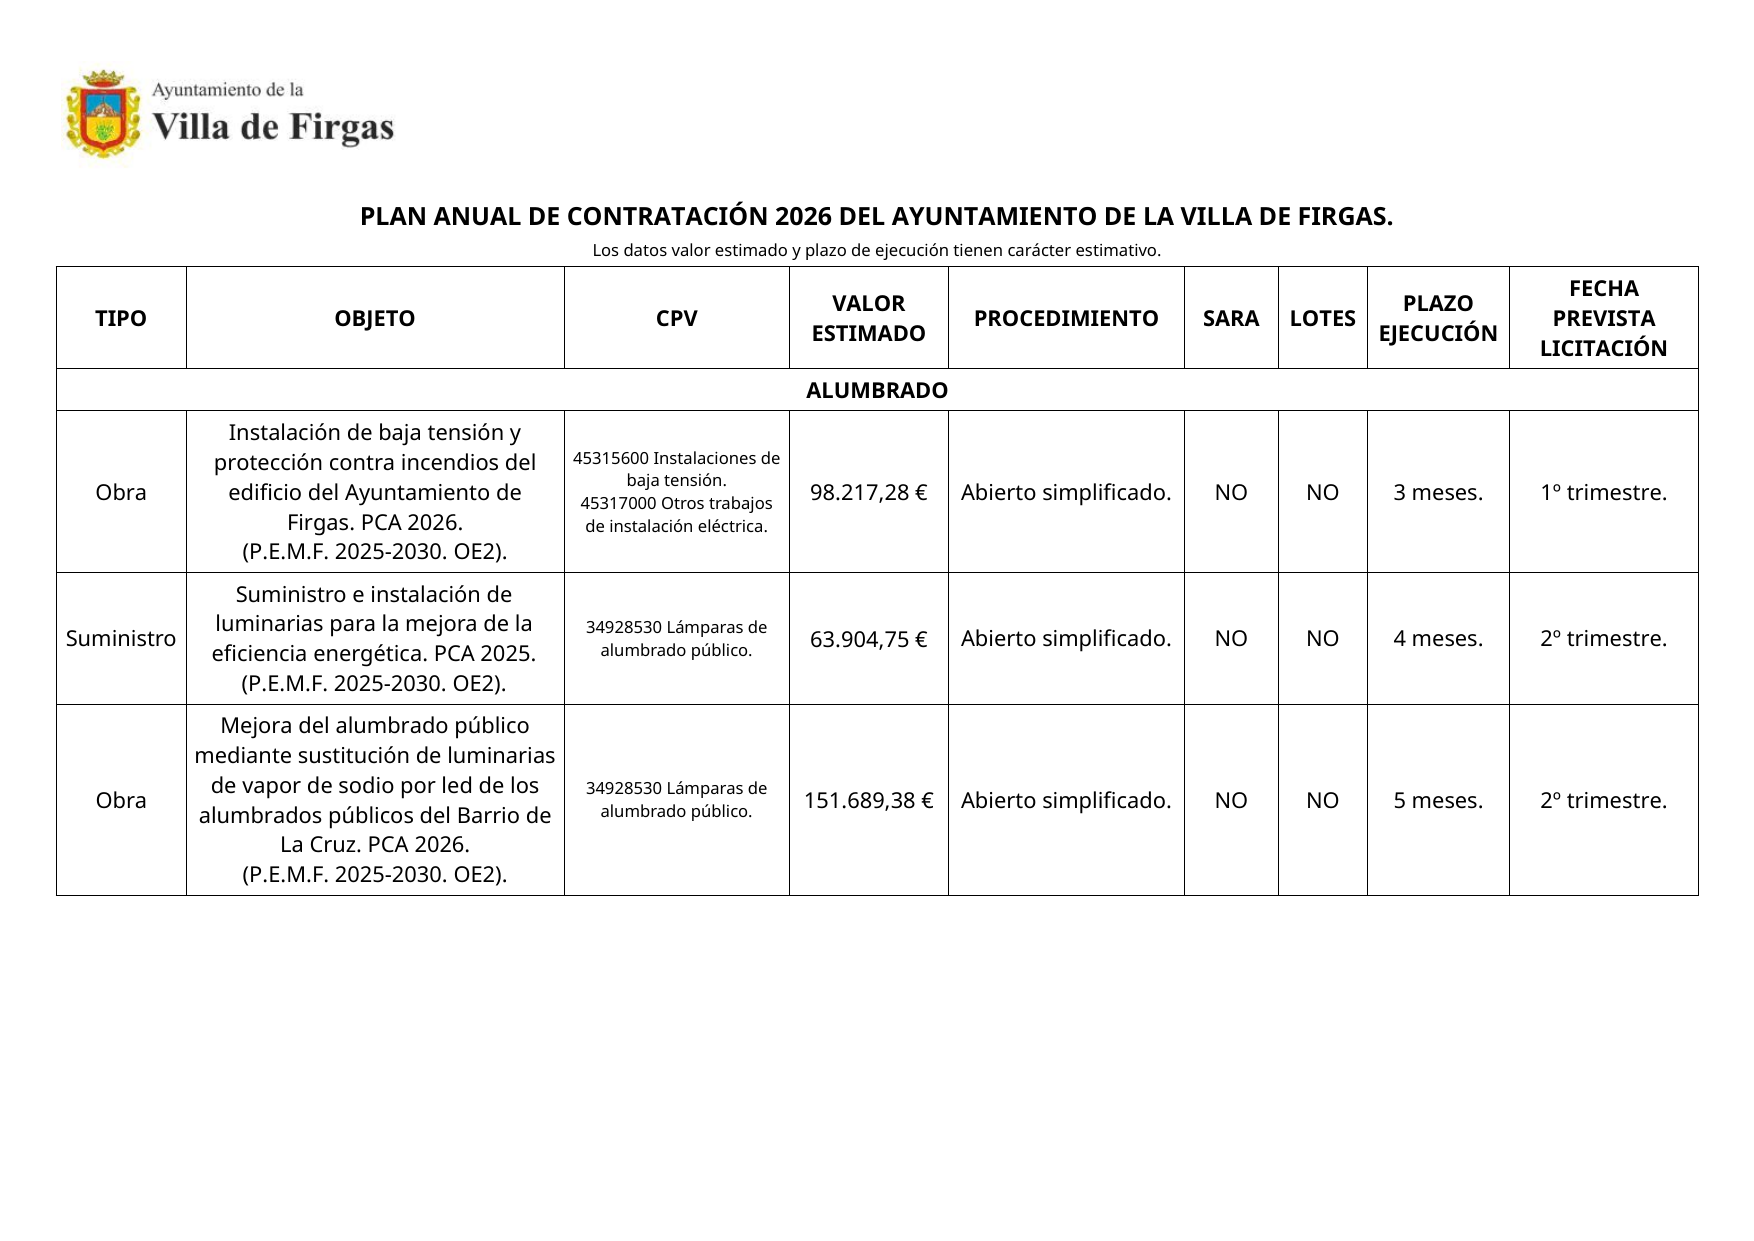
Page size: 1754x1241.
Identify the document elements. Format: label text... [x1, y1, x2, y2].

table_cell 63.904,75 € [790, 573, 948, 703]
table_cell 2º trimestre. [1510, 705, 1698, 895]
table_cell NO [1185, 705, 1278, 895]
table_header VALOR ESTIMADO [790, 267, 948, 368]
table_cell 34928530 Lámparas de alumbrado público. [565, 705, 789, 895]
table_cell Abierto simplificado. [949, 573, 1184, 703]
table_cell Suministro [57, 573, 186, 703]
table_header PLAZO EJECUCIÓN [1368, 267, 1509, 368]
table_cell NO [1185, 573, 1278, 703]
table_cell 5 meses. [1368, 705, 1509, 895]
table_cell NO [1279, 411, 1367, 572]
table_header OBJETO [187, 267, 564, 368]
table_cell 45315600 Instalaciones de baja tensión. 45317000 Otros trabajos de instalación eléctrica. [565, 411, 789, 572]
table_cell Abierto simplificado. [949, 411, 1184, 572]
table_cell Abierto simplificado. [949, 705, 1184, 895]
table_cell Mejora del alumbrado público mediante sustitución de luminarias de vapor de sodio por led de los alumbrados públicos del Barrio de La Cruz. PCA 2026. (P.E.M.F. 2025-2030. OE2). [187, 705, 564, 895]
table_header FECHA PREVISTA LICITACIÓN [1510, 267, 1698, 368]
table_cell Suministro e instalación de luminarias para la mejora de la eficiencia energética. PCA 2025. (P.E.M.F. 2025-2030. OE2). [187, 573, 564, 703]
table_header SARA [1185, 267, 1278, 368]
table_cell Obra [57, 705, 186, 895]
table_cell Instalación de baja tensión y protección contra incendios del edificio del Ayuntamiento de Firgas. PCA 2026. (P.E.M.F. 2025-2030. OE2). [187, 411, 564, 572]
table_cell Obra [57, 411, 186, 572]
table_header CPV [565, 267, 789, 368]
table_cell NO [1185, 411, 1278, 572]
text PLAN ANUAL DE CONTRATACIÓN 2026 DEL AYUNTAMIENTO DE LA VILLA DE FIRGAS. [59, 199, 1695, 233]
table_cell 2º trimestre. [1510, 573, 1698, 703]
table_cell NO [1279, 573, 1367, 703]
table_header PROCEDIMIENTO [949, 267, 1184, 368]
table_header TIPO [57, 267, 186, 368]
table_cell 98.217,28 € [790, 411, 948, 572]
table_cell NO [1279, 705, 1367, 895]
table_cell 151.689,38 € [790, 705, 948, 895]
table_cell 4 meses. [1368, 573, 1509, 703]
table_cell 1º trimestre. [1510, 411, 1698, 572]
table_cell 34928530 Lámparas de alumbrado público. [565, 573, 789, 703]
table_cell 3 meses. [1368, 411, 1509, 572]
table_header LOTES [1279, 267, 1367, 368]
text Los datos valor estimado y plazo de ejecución tienen carácter estimativo. [59, 238, 1695, 261]
picture [61, 61, 400, 170]
table_cell ALUMBRADO [57, 369, 1698, 410]
